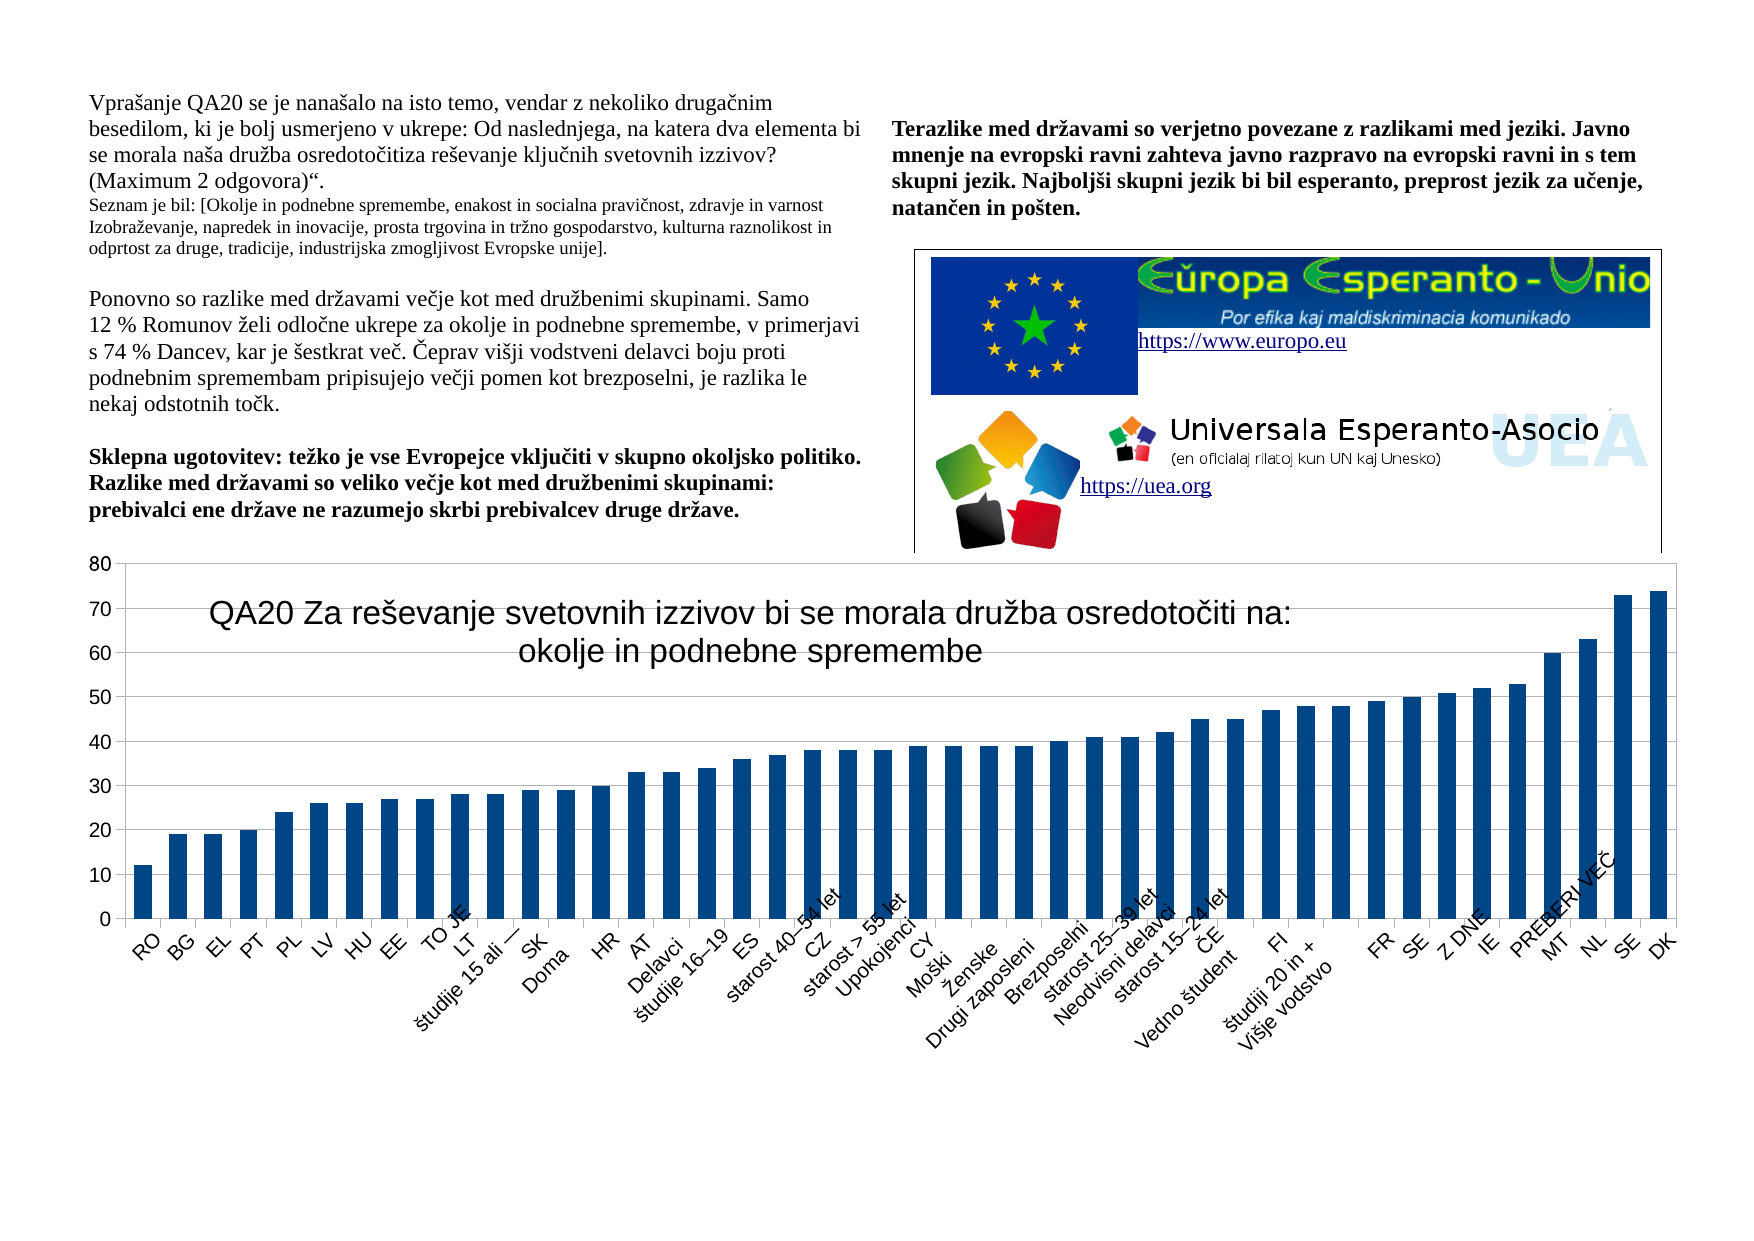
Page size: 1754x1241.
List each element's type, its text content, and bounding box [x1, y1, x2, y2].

text Terazlike med državami so verjetno povezane z razlikami med jeziki. Javno mnenje na evropski ravni zahteva javno razpravo na evropski ravni in s tem skupni jezik. Najboljši skupni jezik bi bil esperanto, preprost jezik za učenje, natančen in pošten. [892, 115, 1665, 220]
text Ponovno so razlike med državami večje kot med družbenimi skupinami. Samo 12 % Romunov želi odločne ukrepe za okolje in podnebne spremembe, v primerjavi s 74 % Dancev, kar je šestkrat več. Čeprav višji vodstveni delavci boju proti podnebnim spremembam pripisujejo večji pomen kot brezposelni, je razlika le nekaj odstotnih točk. [88, 285, 862, 417]
text https://www.europo.eu [1138, 257, 1652, 353]
picture [935, 411, 1080, 549]
text [923, 257, 931, 353]
picture [931, 257, 1651, 395]
text Sklepna ugotovitev: težko je vse Evropejce vključiti v skupno okoljsko politiko. Razlike med državami so veliko večje kot med družbenimi skupinami: prebivalci ene države ne razumejo skrbi prebivalcev druge države. [88, 443, 862, 522]
picture [1090, 406, 1651, 472]
text Vprašanje QA20 se je nanašalo na isto temo, vendar z nekoliko drugačnim besedilom, ki je bolj usmerjeno v ukrepe: Od naslednjega, na katera dva elementa bi se morala naša družba osredotočitiza reševanje ključnih svetovnih izzivov? (Maximum 2 odgovora)“. [88, 88, 862, 194]
text Seznam je bil: [Okolje in podnebne spremembe, enakost in socialna pravičnost, zdravje in varnost Izobraževanje, napredek in inovacije, prosta trgovina in tržno gospodarstvo, kulturna raznolikost in odprtost za druge, tradicije, industrijska zmogljivost Evropske unije]. [88, 194, 862, 259]
text https://uea.org [923, 406, 1652, 498]
